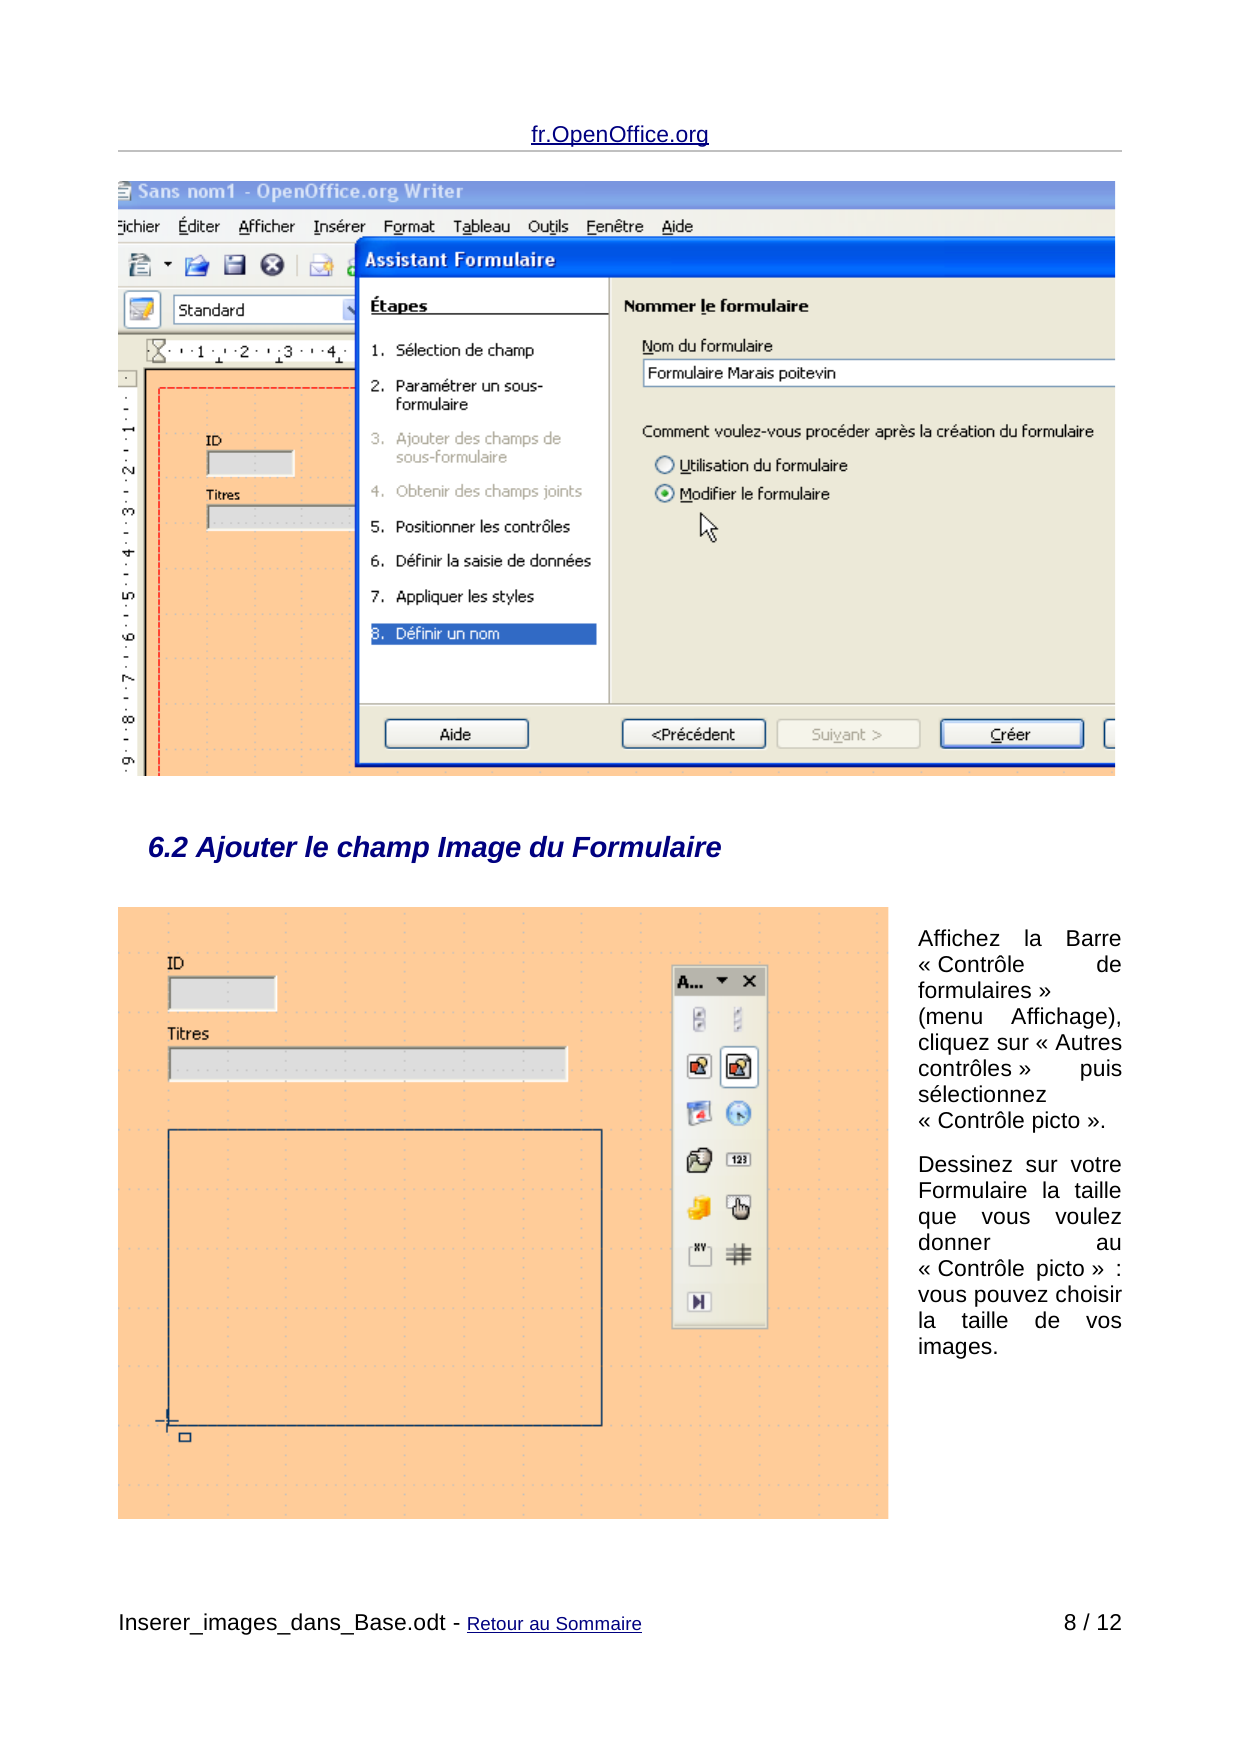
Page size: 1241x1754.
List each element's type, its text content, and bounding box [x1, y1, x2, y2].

text Dessinez sur votre Formulaire la taille que vous voulez donner au « Contrôle picto » : vous pouvez choisir la taille de vos images. [889, 1151, 1122, 1359]
picture [118, 907, 889, 1519]
text Affichez la Barre « Contrôle de formulaires » (menu Affichage), cliquez sur « Autres contrôles » puis sélectionnez « Contrôle picto ». [889, 925, 1122, 1133]
subtitle Ajouter le champ Image du Formulaire [148, 831, 1122, 864]
picture [118, 181, 1116, 776]
